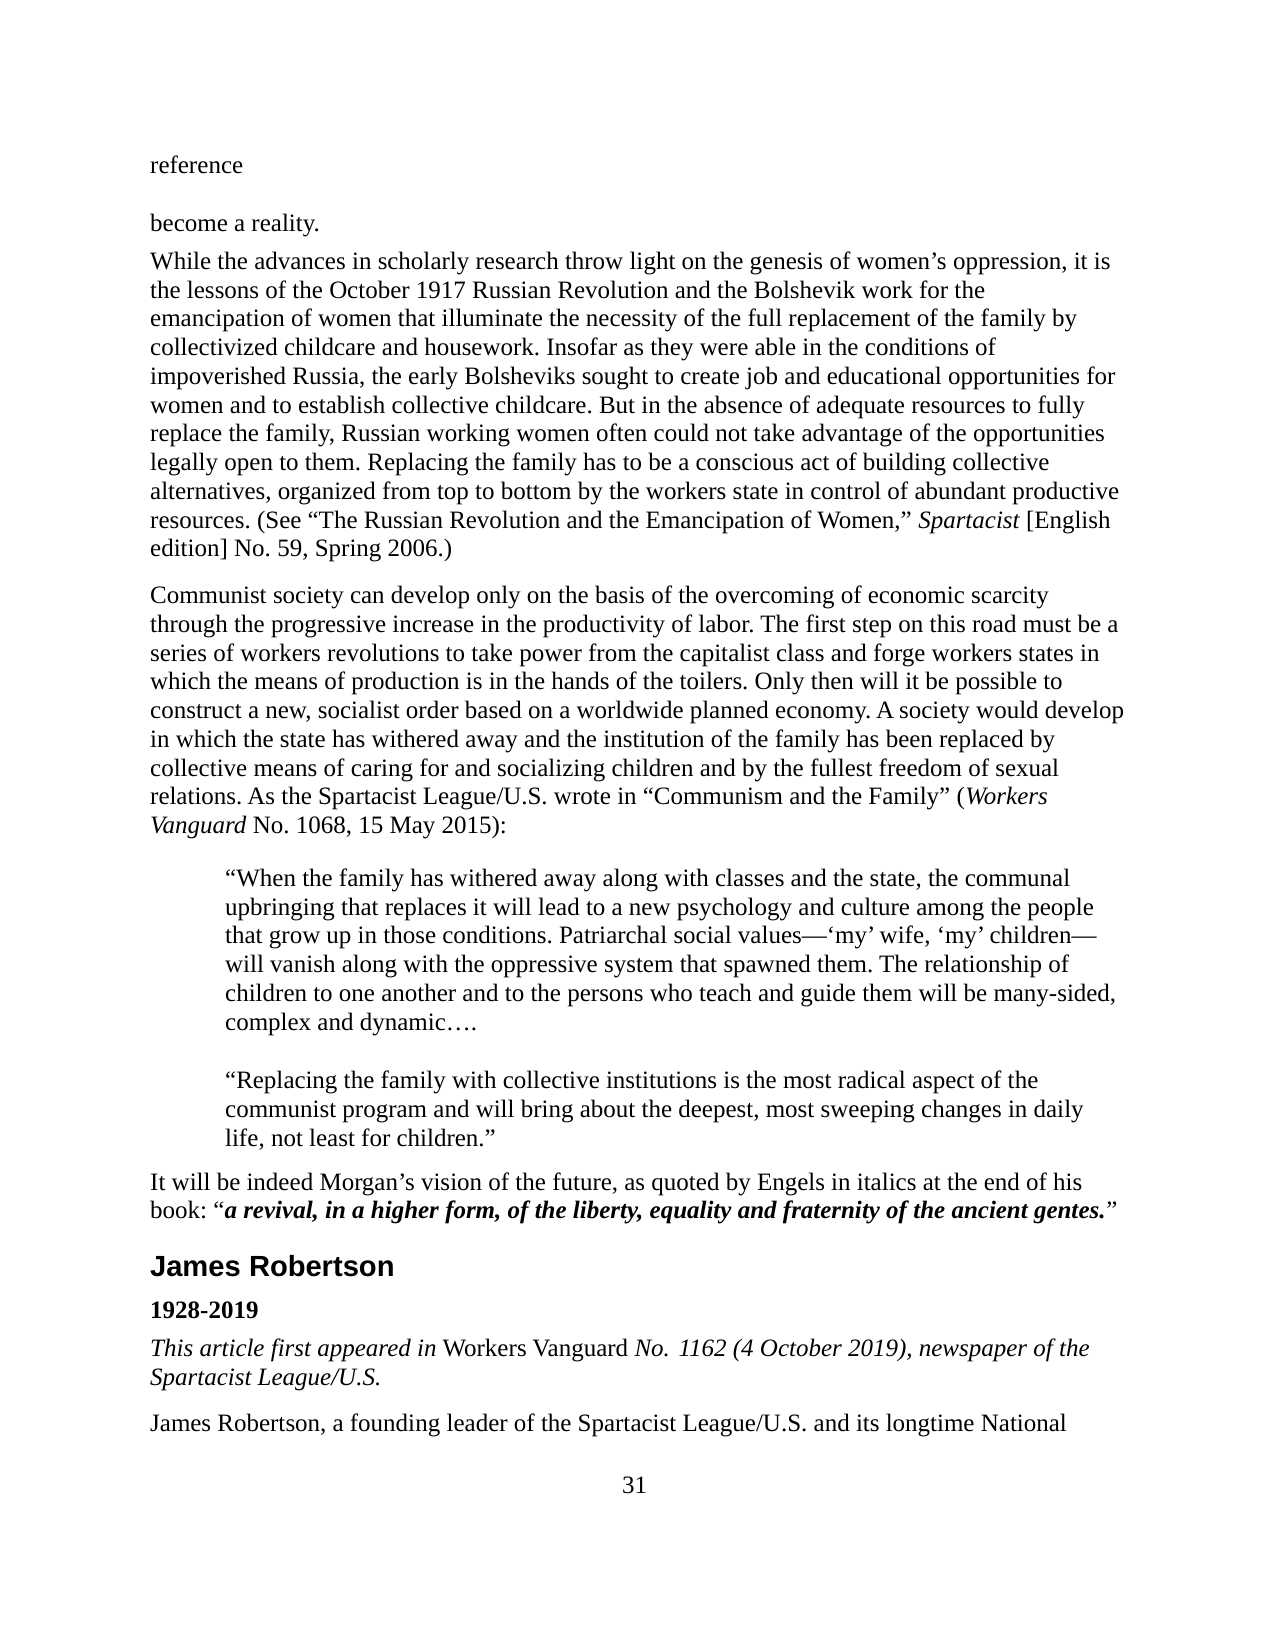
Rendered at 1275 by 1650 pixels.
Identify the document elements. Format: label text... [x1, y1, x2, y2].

text James Robertson, a founding leader of the Spartacist League/U.S. and its longtime National [150, 1408, 1125, 1437]
text While the advances in scholarly research throw light on the genesis of women’s oppression, it is the lessons of the October 1917 Russian Revolution and the Bolshevik work for the emancipation of women that illuminate the necessity of the full replacement of the family by collectivized childcare and housework. Insofar as they were able in the conditions of impoverished Russia, the early Bolsheviks sought to create job and educational opportunities for women and to establish collective childcare. But in the absence of adequate resources to fully replace the family, Russian working women often could not take advantage of the opportunities legally open to them. Replacing the family has to be a conscious act of building collective alternatives, organized from top to bottom by the workers state in control of abundant productive resources. (See “The Russian Revolution and the Emancipation of Women,” Spartacist [English edition] No. 59, Spring 2006.) [150, 246, 1125, 562]
subtitle James Robertson [150, 1249, 1125, 1283]
text “When the family has withered away along with classes and the state, the communal upbringing that replaces it will lead to a new psychology and culture among the people that grow up in those conditions. Patriarchal social values—‘my’ wife, ‘my’ children—will vanish along with the oppressive system that spawned them. The relationship of children to one another and to the persons who teach and guide them will be many-sided, complex and dynamic…. [225, 863, 1125, 1035]
text 1928-2019 [150, 1295, 1125, 1324]
text Communist society can develop only on the basis of the overcoming of economic scarcity through the progressive increase in the productivity of labor. The first step on this road must be a series of workers revolutions to take power from the capitalist class and forge workers states in which the means of production is in the hands of the toilers. Only then will it be possible to construct a new, socialist order based on a worldwide planned economy. A society would develop in which the state has withered away and the institution of the family has been replaced by collective means of caring for and socializing children and by the fullest freedom of sexual relations. As the Spartacist League/U.S. wrote in “Communism and the Family” (Workers Vanguard No. 1068, 15 May 2015): [150, 580, 1125, 839]
text “Replacing the family with collective institutions is the most radical aspect of the communist program and will bring about the deepest, most sweeping changes in daily life, not least for children.” [225, 1065, 1125, 1152]
text It will be indeed Morgan’s vision of the future, as quoted by Engels in italics at the end of his book: “a revival, in a higher form, of the liberty, equality and fraternity of the ancient gentes.” [150, 1167, 1125, 1224]
text become a reality. [150, 208, 1125, 237]
text This article first appeared in Workers Vanguard No. 1162 (4 October 2019), newspaper of the Spartacist League/U.S. [150, 1333, 1125, 1390]
